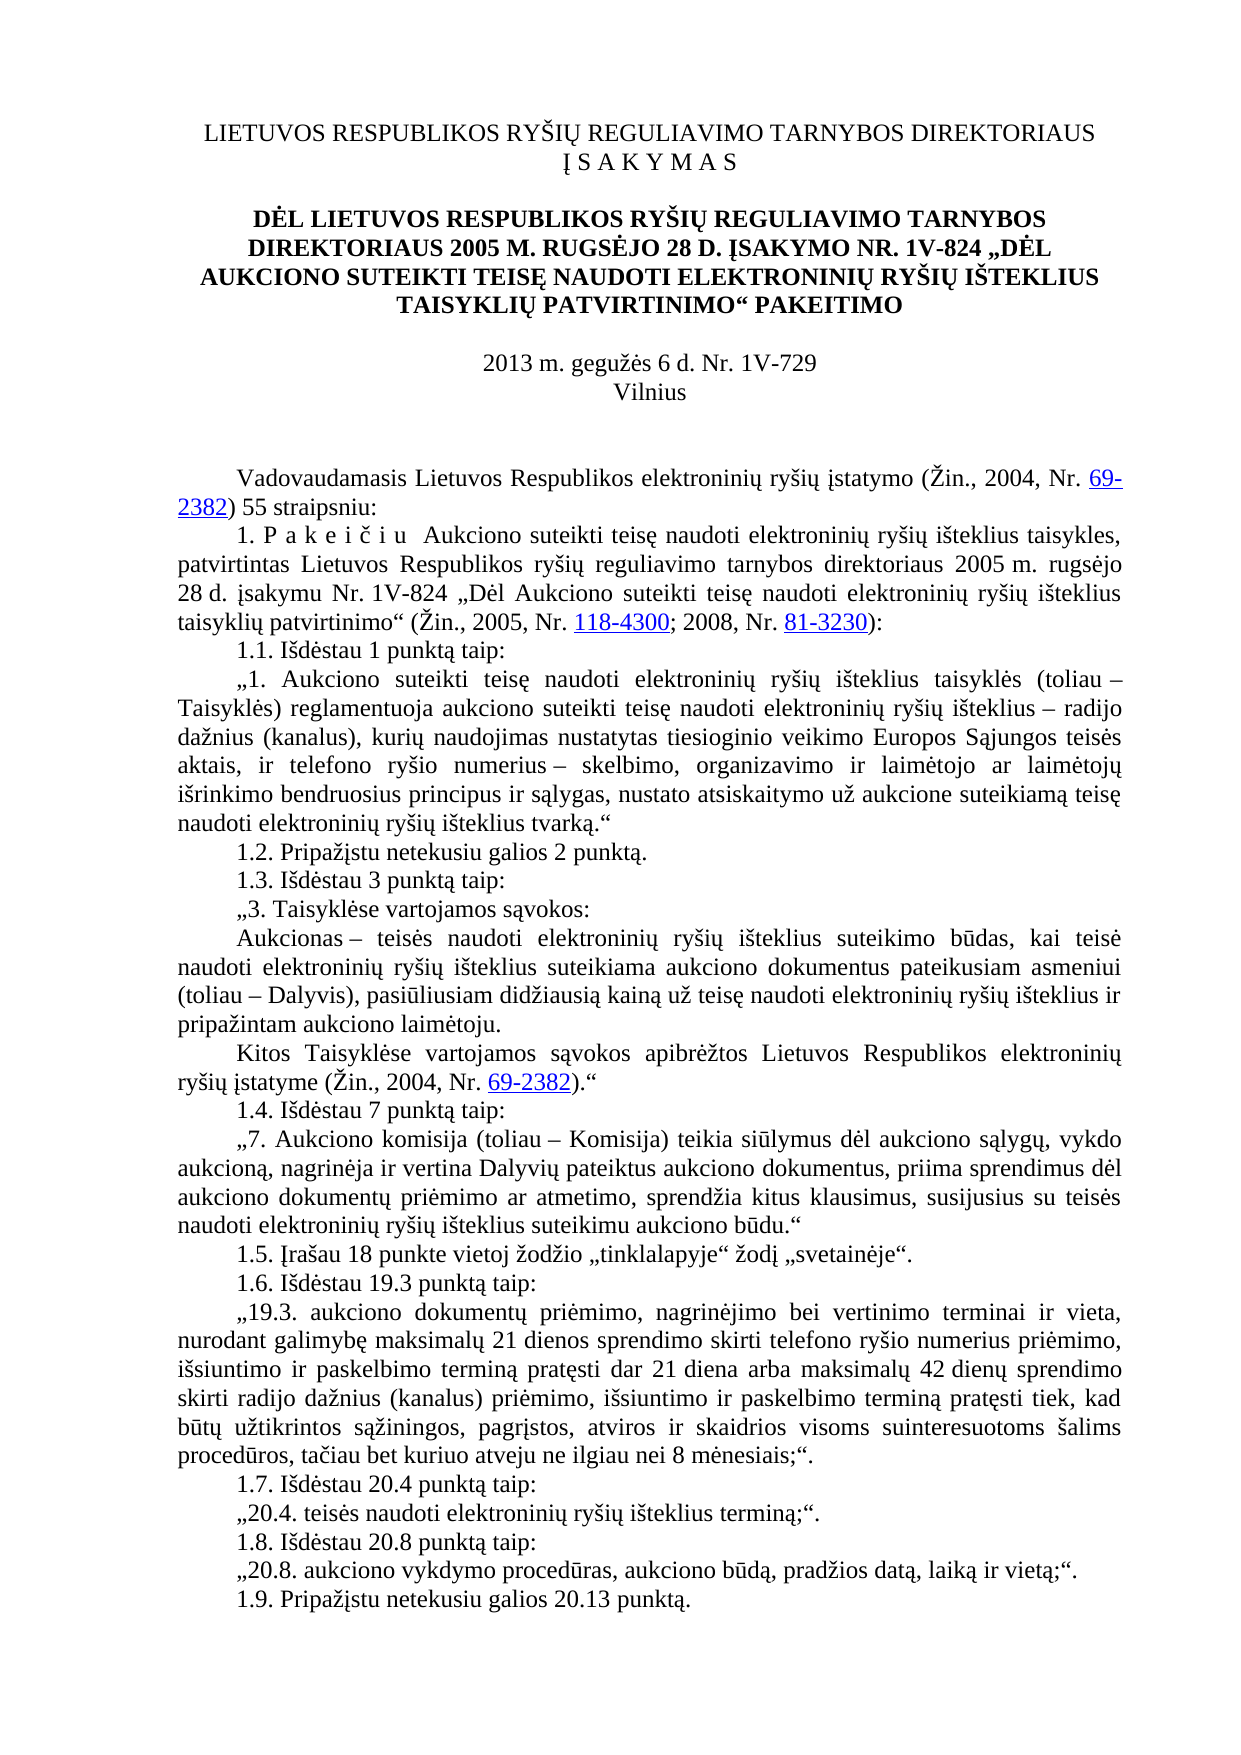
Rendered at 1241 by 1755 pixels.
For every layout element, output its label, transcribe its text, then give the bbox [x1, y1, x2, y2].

text 1. P a k e i č i u Aukciono suteikti teisę naudoti elektroninių ryšių išteklius taisykles, patvirtintas Lietuvos Respublikos ryšių reguliavimo tarnybos direktoriaus 2005 m. rugsėjo 28 d. įsakymu Nr. 1V-824 „Dėl Aukciono suteikti teisę naudoti elektroninių ryšių išteklius taisyklių patvirtinimo“ (Žin., 2005, Nr. 118-4300; 2008, Nr. 81-3230): [177, 521, 1122, 636]
text Kitos Taisyklėse vartojamos sąvokos apibrėžtos Lietuvos Respublikos elektroninių ryšių įstatyme (Žin., 2004, Nr. 69-2382).“ [177, 1038, 1122, 1096]
text 1.8. Išdėstau 20.8 punktą taip: [177, 1527, 1122, 1556]
text 1.6. Išdėstau 19.3 punktą taip: [177, 1268, 1122, 1297]
text „3. Taisyklėse vartojamos sąvokos: [177, 894, 1122, 923]
text 2013 m. gegužės 6 d. Nr. 1V-729 [177, 348, 1122, 377]
text Vadovaudamasis Lietuvos Respublikos elektroninių ryšių įstatymo (Žin., 2004, Nr. 69-2382) 55 straipsniu: [177, 463, 1122, 521]
text 1.2. Pripažįstu netekusiu galios 2 punktą. [177, 837, 1122, 866]
text Į S A K Y M A S [177, 147, 1122, 176]
text 1.5. Įrašau 18 punkte vietoj žodžio „tinklalapyje“ žodį „svetainėje“. [177, 1239, 1122, 1268]
text Vilnius [177, 377, 1122, 406]
text „7. Aukciono komisija (toliau – Komisija) teikia siūlymus dėl aukciono sąlygų, vykdo aukcioną, nagrinėja ir vertina Dalyvių pateiktus aukciono dokumentus, priima sprendimus dėl aukciono dokumentų priėmimo ar atmetimo, sprendžia kitus klausimus, susijusius su teisės naudoti elektroninių ryšių išteklius suteikimu aukciono būdu.“ [177, 1124, 1122, 1239]
text „19.3. aukciono dokumentų priėmimo, nagrinėjimo bei vertinimo terminai ir vieta, nurodant galimybę maksimalų 21 dienos sprendimo skirti telefono ryšio numerius priėmimo, išsiuntimo ir paskelbimo terminą pratęsti dar 21 diena arba maksimalų 42 dienų sprendimo skirti radijo dažnius (kanalus) priėmimo, išsiuntimo ir paskelbimo terminą pratęsti tiek, kad būtų užtikrintos sąžiningos, pagrįstos, atviros ir skaidrios visoms suinteresuotoms šalims procedūros, tačiau bet kuriuo atveju ne ilgiau nei 8 mėnesiais;“. [177, 1297, 1122, 1469]
text Aukcionas – teisės naudoti elektroninių ryšių išteklius suteikimo būdas, kai teisė naudoti elektroninių ryšių išteklius suteikiama aukciono dokumentus pateikusiam asmeniui (toliau – Dalyvis), pasiūliusiam didžiausią kainą už teisę naudoti elektroninių ryšių išteklius ir pripažintam aukciono laimėtoju. [177, 923, 1122, 1038]
text „20.4. teisės naudoti elektroninių ryšių išteklius terminą;“. [177, 1498, 1122, 1527]
text LIETUVOS RESPUBLIKOS RYŠIŲ REGULIAVIMO TARNYBOS DIREKTORIAUS [177, 118, 1122, 147]
text 1.1. Išdėstau 1 punktą taip: [177, 636, 1122, 664]
text 1.4. Išdėstau 7 punktą taip: [177, 1096, 1122, 1124]
text „1. Aukciono suteikti teisę naudoti elektroninių ryšių išteklius taisyklės (toliau – Taisyklės) reglamentuoja aukciono suteikti teisę naudoti elektroninių ryšių išteklius – radijo dažnius (kanalus), kurių naudojimas nustatytas tiesioginio veikimo Europos Sąjungos teisės aktais, ir telefono ryšio numerius – skelbimo, organizavimo ir laimėtojo ar laimėtojų išrinkimo bendruosius principus ir sąlygas, nustato atsiskaitymo už aukcione suteikiamą teisę naudoti elektroninių ryšių išteklius tvarką.“ [177, 664, 1122, 837]
text DĖL Lietuvos rEspublikos ryšių reguliavimo tarnybos direktoriaus 2005 m. RUGSĖJO 28 d. įsakymo Nr. 1V-824 „dėl Aukciono suteikti teisę naudoti elektroninių ryšių išteklius taisyklių patvirtinimo“ pakeitimo [177, 204, 1122, 319]
text 1.9. Pripažįstu netekusiu galios 20.13 punktą. [177, 1584, 1122, 1613]
text 1.3. Išdėstau 3 punktą taip: [177, 866, 1122, 894]
text „20.8. aukciono vykdymo procedūras, aukciono būdą, pradžios datą, laiką ir vietą;“. [177, 1556, 1122, 1584]
text 1.7. Išdėstau 20.4 punktą taip: [177, 1469, 1122, 1498]
